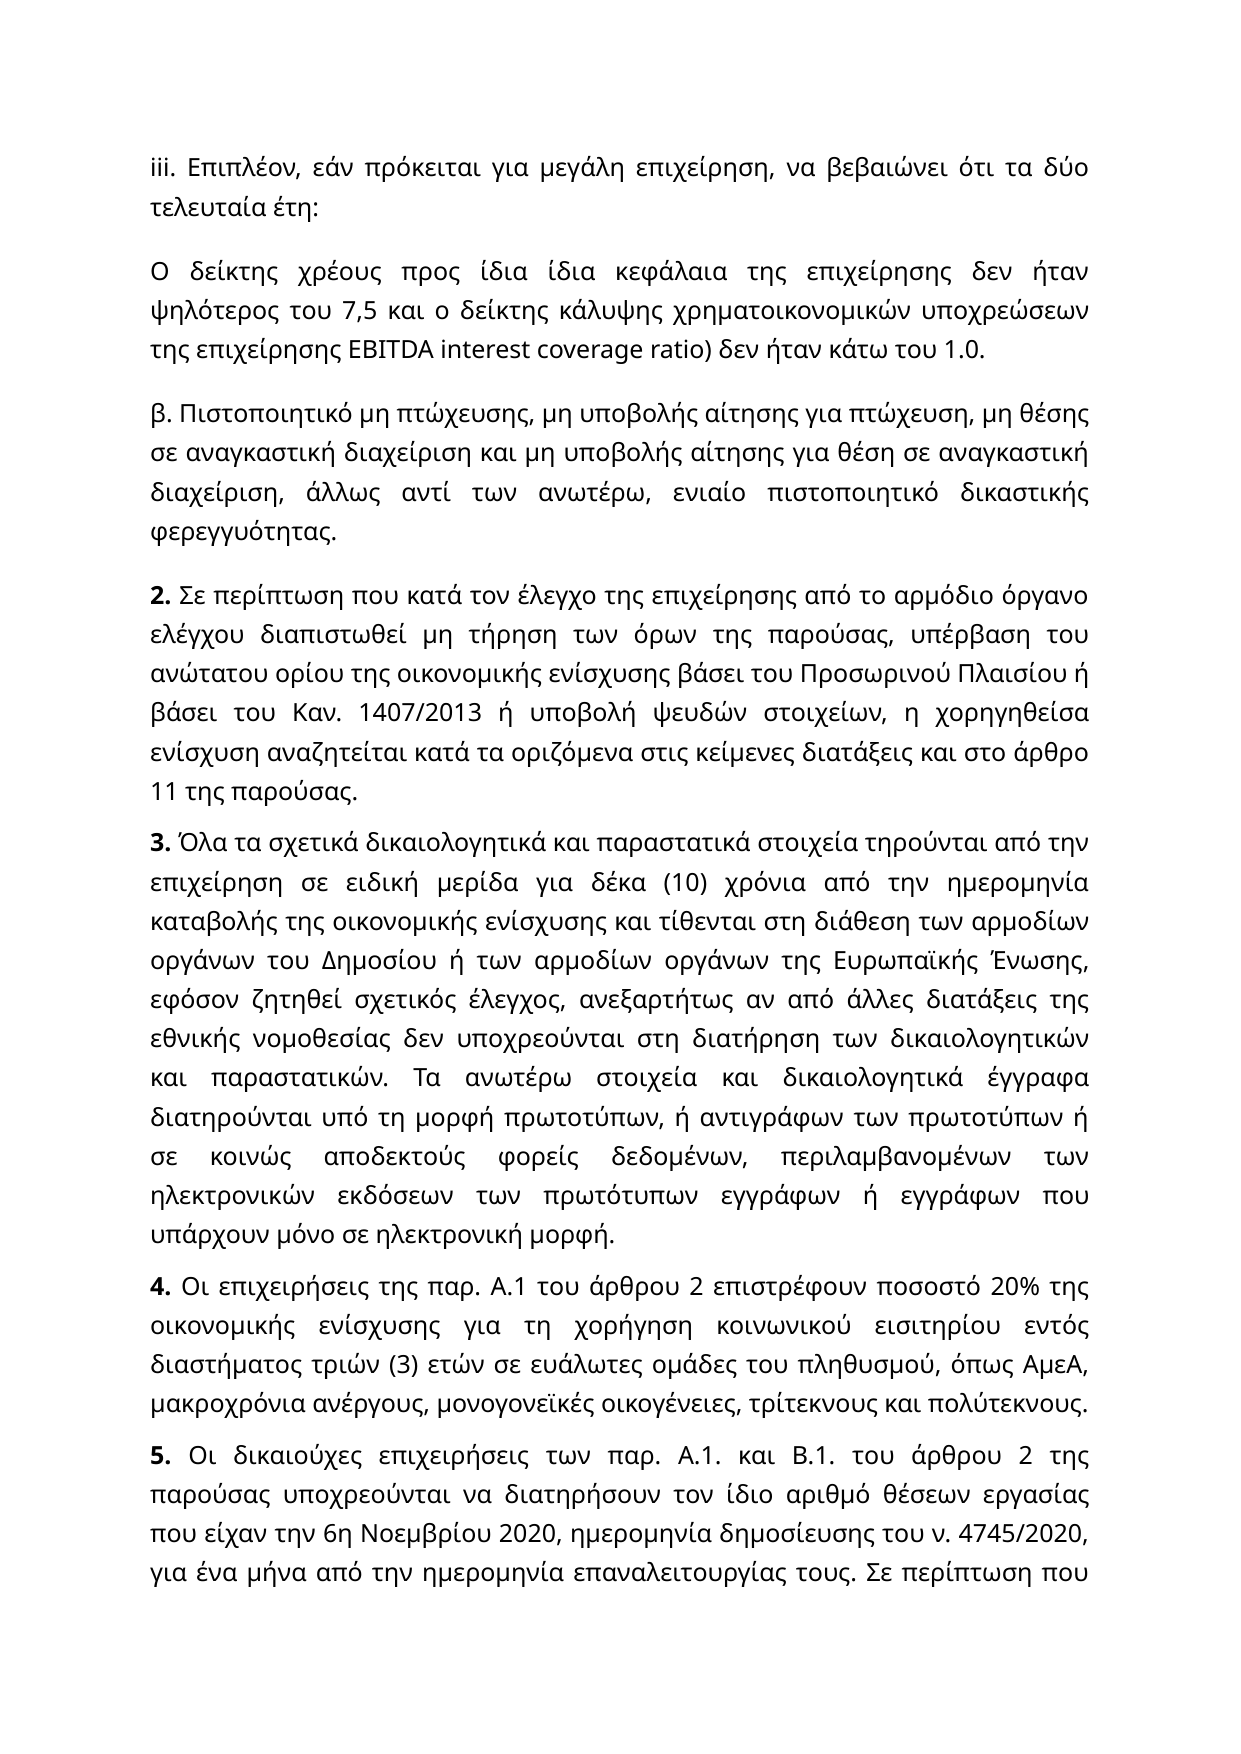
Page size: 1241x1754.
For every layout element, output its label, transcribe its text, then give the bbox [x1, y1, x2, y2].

text β. Πιστοποιητικό μη πτώχευσης, μη υποβολής αίτησης για πτώχευση, μη θέσης σε αναγκαστική διαχείριση και μη υποβολής αίτησης για θέση σε αναγκαστική διαχείριση, άλλως αντί των ανωτέρω, ενιαίο πιστοποιητικό δικαστικής φερεγγυότητας. [150, 396, 1090, 547]
text 3. Όλα τα σχετικά δικαιολογητικά και παραστατικά στοιχεία τηρούνται από την επιχείρηση σε ειδική μερίδα για δέκα (10) χρόνια από την ημερομηνία καταβολής της οικονομικής ενίσχυσης και τίθενται στη διάθεση των αρμοδίων οργάνων του Δημοσίου ή των αρμοδίων οργάνων της Ευρωπαϊκής Ένωσης, εφόσον ζητηθεί σχετικός έλεγχος, ανεξαρτήτως αν από άλλες διατάξεις της εθνικής νομοθεσίας δεν υποχρεούνται στη διατήρηση των δικαιολογητικών και παραστατικών. Τα ανωτέρω στοιχεία και δικαιολογητικά έγγραφα διατηρούνται υπό τη μορφή πρωτοτύπων, ή αντιγράφων των πρωτοτύπων ή σε κοινώς αποδεκτούς φορείς δεδομένων, περιλαμβανομένων των ηλεκτρονικών εκδόσεων των πρωτότυπων εγγράφων ή εγγράφων που υπάρχουν μόνο σε ηλεκτρονική μορφή. [150, 825, 1090, 1251]
text 5. Οι δικαιούχες επιχειρήσεις των παρ. Α.1. και Β.1. του άρθρου 2 της παρούσας υποχρεούνται να διατηρήσουν τον ίδιο αριθμό θέσεων εργασίας που είχαν την 6η Νοεμβρίου 2020, ημερομηνία δημοσίευσης του ν. 4745/2020, για ένα μήνα από την ημερομηνία επαναλειτουργίας τους. Σε περίπτωση που [150, 1437, 1090, 1589]
text 2. Σε περίπτωση που κατά τον έλεγχο της επιχείρησης από το αρμόδιο όργανο ελέγχου διαπιστωθεί μη τήρηση των όρων της παρούσας, υπέρβαση του ανώτατου ορίου της οικονομικής ενίσχυσης βάσει του Προσωρινού Πλαισίου ή βάσει του Καν. 1407/2013 ή υποβολή ψευδών στοιχείων, η χορηγηθείσα ενίσχυση αναζητείται κατά τα οριζόμενα στις κείμενες διατάξεις και στο άρθρο 11 της παρούσας. [150, 577, 1090, 807]
text iii. Επιπλέον, εάν πρόκειται για μεγάλη επιχείρηση, να βεβαιώνει ότι τα δύο τελευταία έτη: [150, 150, 1090, 223]
text 4. Οι επιχειρήσεις της παρ. Α.1 του άρθρου 2 επιστρέφουν ποσοστό 20% της οικονομικής ενίσχυσης για τη χορήγηση κοινωνικού εισιτηρίου εντός διαστήματος τριών (3) ετών σε ευάλωτες ομάδες του πληθυσμού, όπως ΑμεΑ, μακροχρόνια ανέργους, μονογονεϊκές οικογένειες, τρίτεκνους και πολύτεκνους. [150, 1268, 1090, 1420]
text Ο δείκτης χρέους προς ίδια ίδια κεφάλαια της επιχείρησης δεν ήταν ψηλότερος του 7,5 και ο δείκτης κάλυψης χρηματοικονομικών υποχρεώσεων της επιχείρησης EBITDA interest coverage ratio) δεν ήταν κάτω του 1.0. [150, 253, 1090, 366]
